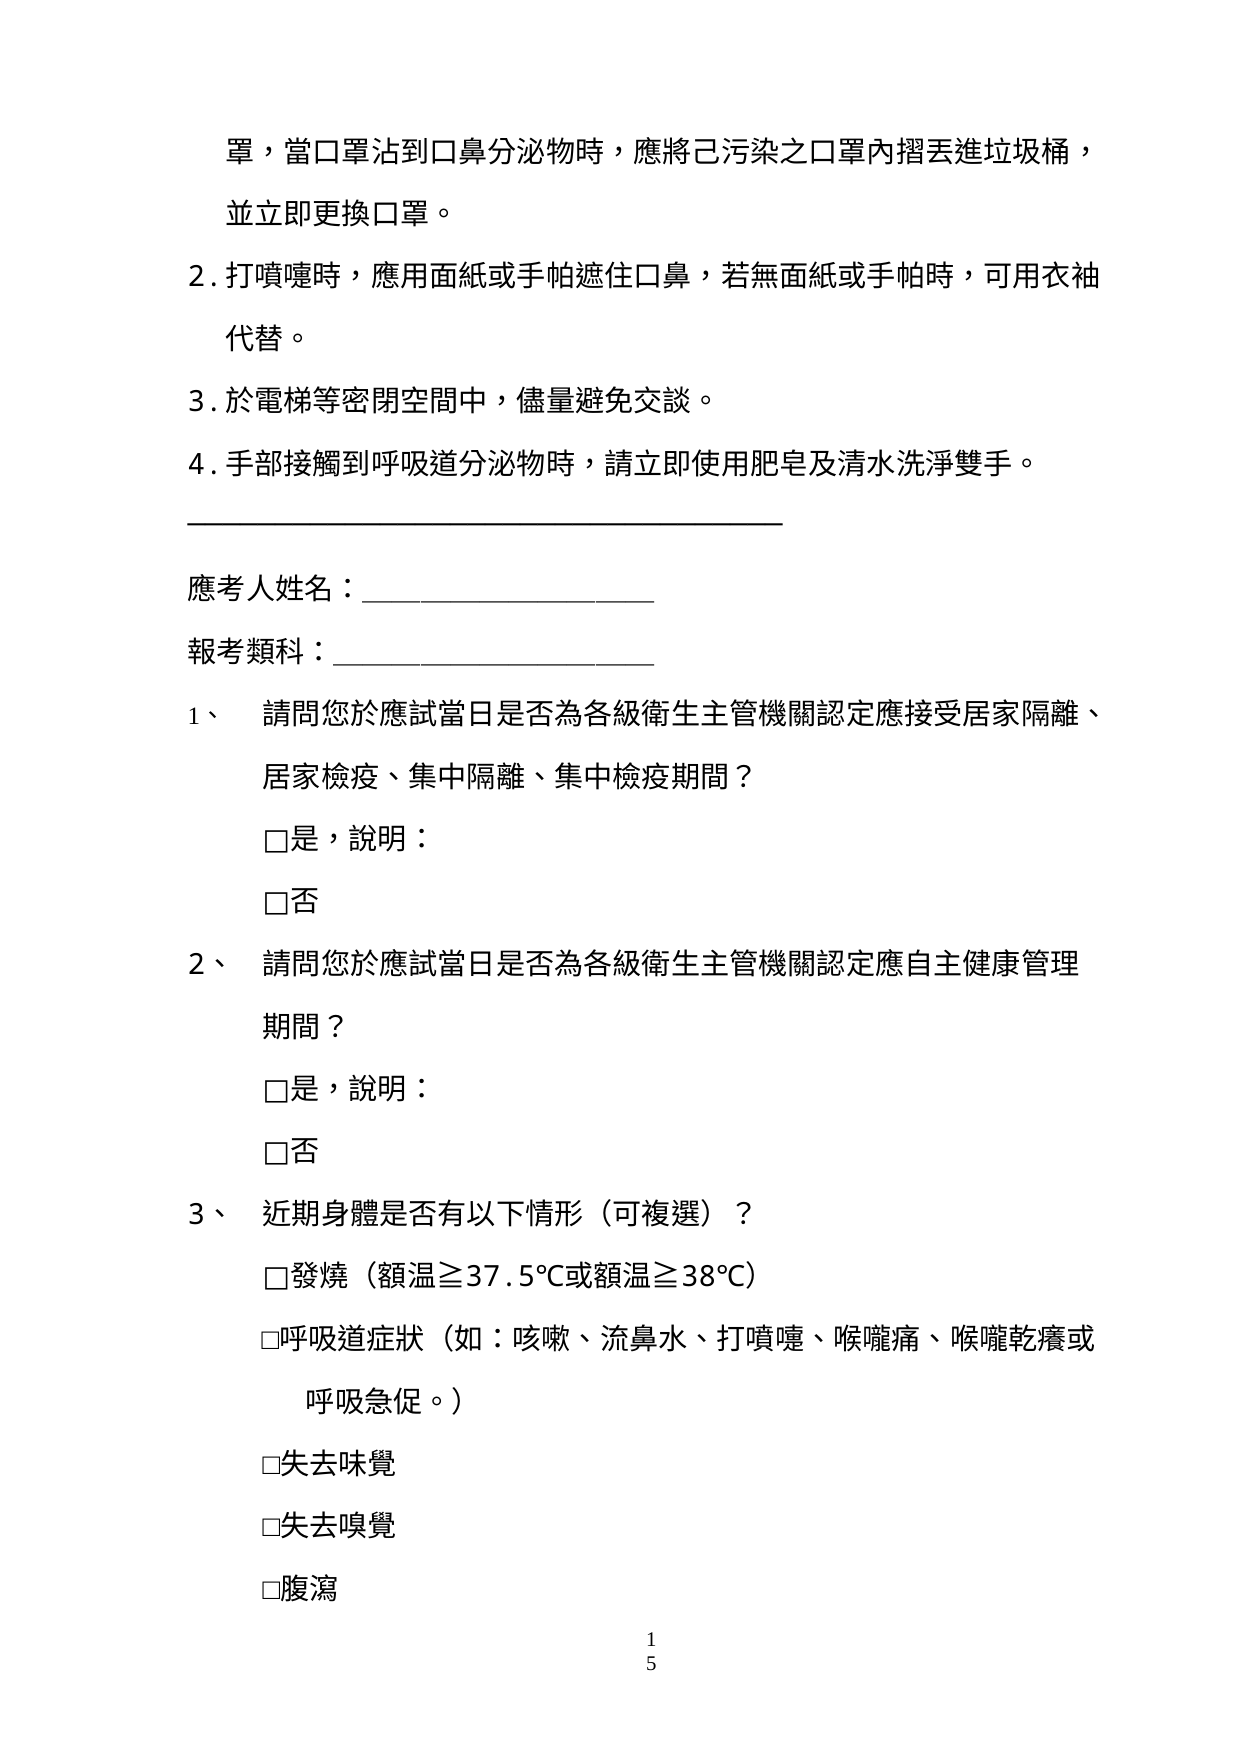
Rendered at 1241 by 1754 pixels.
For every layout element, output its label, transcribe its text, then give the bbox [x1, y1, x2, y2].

text □否 [262, 858, 1106, 920]
text □失去嗅覺 [262, 1483, 1106, 1545]
text □是，說明： [262, 795, 1106, 858]
text □呼吸道症狀（如：咳嗽、流鼻水、打噴嚏、喉嚨痛、喉嚨乾癢或呼吸急促。） [261, 1295, 1106, 1420]
list 請問您於應試當日是否為各級衛生主管機關認定應接受居家隔離、居家檢疫、集中隔離、集中檢疫期間？ [187, 670, 1106, 795]
text □是，說明： [262, 1045, 1106, 1108]
text 應考人姓名：＿＿＿＿＿＿＿＿＿＿ [187, 545, 1106, 608]
list 於電梯等密閉空間中，儘量避免交談。 [187, 358, 1106, 420]
list 打噴嚏時，應用面紙或手帕遮住口鼻，若無面紙或手帕時，可用衣袖代替。 [187, 233, 1106, 358]
list 罩，當口罩沾到口鼻分泌物時，應將己污染之口罩內摺丟進垃圾桶，並立即更換口罩。 [187, 108, 1106, 233]
text □否 [262, 1108, 1106, 1170]
list 請問您於應試當日是否為各級衛生主管機關認定應自主健康管理期間？ [187, 920, 1106, 1045]
list 手部接觸到呼吸道分泌物時，請立即使用肥皂及清水洗淨雙手。 [187, 420, 1106, 483]
text ────────────────────────────────── [187, 483, 1106, 545]
text 報考類科：＿＿＿＿＿＿＿＿＿＿＿ [187, 608, 1106, 670]
text □發燒（額温≧37.5℃或額温≧38℃） [262, 1233, 1106, 1295]
text □失去味覺 [262, 1420, 1106, 1483]
list 近期身體是否有以下情形（可複選）？ [187, 1170, 1106, 1233]
text □腹瀉 [262, 1545, 1106, 1608]
